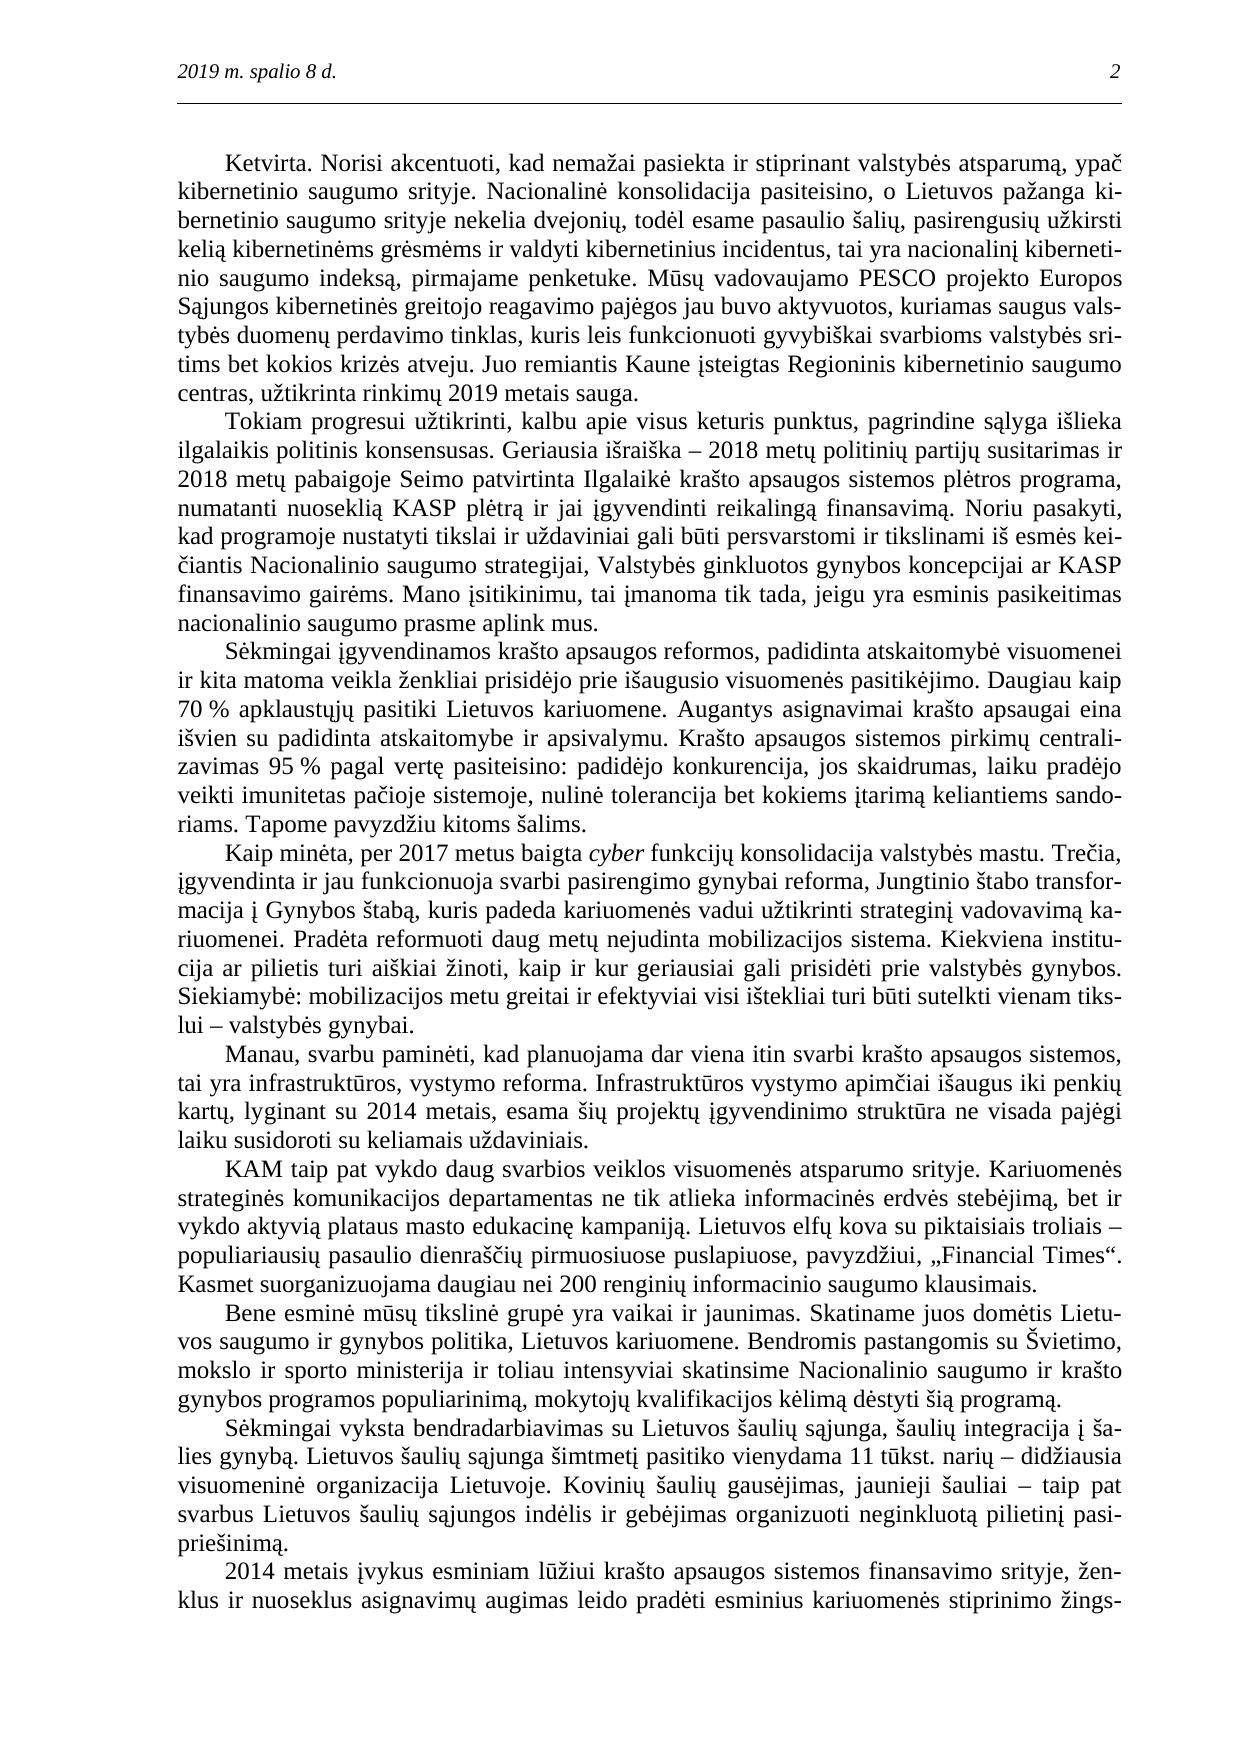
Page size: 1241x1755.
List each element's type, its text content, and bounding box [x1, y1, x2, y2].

text 2014 me­tais įvy­kus es­mi­niam lū­žiui kraš­to ap­sau­gos sis­te­mos fi­nan­sa­vi­mo sri­ty­je, žen­klus ir nuo­sek­lus asig­na­vi­mų au­gi­mas lei­do pra­dė­ti es­mi­nius ka­riuo­me­nės stip­ri­ni­mo žings­ [177, 1556, 1122, 1614]
text Sėk­min­gai vyks­ta ben­dra­dar­bia­vi­mas su Lie­tu­vos šau­lių są­jun­ga, šau­lių in­teg­ra­ci­ja į ša­lies gy­ny­bą. Lie­tu­vos šau­lių są­jun­ga šimt­me­tį pa­si­ti­ko vie­ny­da­ma 11 tūkst. na­rių – di­džiau­sia vi­suo­me­ni­nė or­ga­ni­za­ci­ja Lie­tu­vo­je. Ko­vi­nių šau­lių gau­sė­ji­mas, jau­nie­ji šau­liai – taip pat svar­bus Lie­tu­vos šau­lių są­jun­gos in­dė­lis ir ge­bė­ji­mas or­ga­ni­zuo­ti ne­gin­kluo­tą pi­lie­ti­nį pa­si­prie­ši­ni­mą. [177, 1413, 1122, 1556]
text Be­ne es­mi­nė mū­sų tiks­li­nė gru­pė yra vai­kai ir jau­ni­mas. Ska­ti­na­me juos do­mė­tis Lie­tu­vos sau­gu­mo ir gy­ny­bos po­li­ti­ka, Lie­tu­vos ka­riuo­me­ne. Ben­dro­mis pa­stan­go­mis su Švie­ti­mo, moks­lo ir spor­to mi­nis­te­ri­ja ir to­liau in­ten­sy­viai ska­tin­si­me Na­cio­na­li­nio sau­gu­mo ir kraš­to gy­ny­bos pro­gra­mos po­pu­lia­ri­ni­mą, mo­ky­to­jų kva­li­fi­ka­ci­jos kė­li­mą dės­ty­ti šią pro­gra­mą. [177, 1298, 1122, 1413]
text Ma­nau, svar­bu pa­mi­nė­ti, kad pla­nuo­ja­ma dar vie­na itin svar­bi kraš­to ap­sau­gos sis­te­mos, tai yra in­fra­struk­tū­ros, vys­ty­mo re­for­ma. In­fra­struk­tū­ros vys­ty­mo ap­im­čiai iš­au­gus iki pen­kių kar­tų, ly­gi­nant su 2014 me­tais, esa­ma šių pro­jek­tų įgy­ven­di­ni­mo struk­tū­ra ne vi­sa­da pa­jė­gi lai­ku su­si­do­ro­ti su ke­lia­mais už­da­vi­niais. [177, 1039, 1122, 1154]
text To­kiam pro­gre­sui už­tik­rin­ti, kal­bu apie vi­sus ke­tu­ris punk­tus, pa­grin­di­ne są­ly­ga iš­lie­ka il­ga­lai­kis po­li­ti­nis kon­sen­su­sas. Ge­riau­sia iš­raiš­ka – 2018 me­tų po­li­ti­nių par­ti­jų su­si­ta­ri­mas ir 2018 me­tų pa­bai­go­je Sei­mo pa­tvir­tin­ta Il­ga­lai­kė kraš­to ap­sau­gos sis­te­mos plėt­ros pro­gra­ma, nu­ma­tan­ti nuo­sek­lią KASP plėt­rą ir jai įgy­ven­din­ti rei­ka­lin­gą fi­nan­sa­vi­mą. No­riu pa­sa­ky­ti, kad pro­gra­mo­je nu­sta­ty­ti tiks­lai ir už­da­vi­niai ga­li bū­ti per­svars­to­mi ir tiks­li­na­mi iš es­mės kei­čian­tis Na­cio­na­li­nio sau­gu­mo stra­te­gi­jai, Vals­ty­bės gin­kluo­tos gy­ny­bos kon­cep­ci­jai ar KASP fi­nan­sa­vi­mo gai­rėms. Ma­no įsi­ti­ki­ni­mu, tai įma­no­ma tik ta­da, jei­gu yra es­mi­nis pa­si­kei­ti­mas na­cio­na­li­nio sau­gu­mo pras­me ap­link mus. [177, 406, 1122, 636]
text Ket­vir­ta. No­ri­si ak­cen­tuo­ti, kad ne­ma­žai pa­siek­ta ir stip­ri­nant vals­ty­bės at­spa­ru­mą, ypač ki­ber­ne­ti­nio sau­gu­mo sri­ty­je. Na­cio­na­li­nė kon­so­li­da­ci­ja pa­si­tei­si­no, o Lie­tu­vos pa­žan­ga ki­ber­ne­ti­nio sau­gu­mo sri­ty­je ne­ke­lia dve­jo­nių, to­dėl esa­me pa­sau­lio ša­lių, pa­si­ren­gu­sių už­kirs­ti ke­lią ki­ber­ne­ti­nėms grės­mėms ir val­dy­ti ki­ber­ne­ti­nius in­ci­den­tus, tai yra na­cio­na­li­nį ki­ber­ne­ti­nio sau­gu­mo in­dek­są, pir­ma­ja­me pen­ke­tu­ke. Mū­sų va­do­vau­ja­mo PESCO pro­jek­to Eu­ro­pos Są­jun­gos ki­ber­ne­ti­nės grei­to­jo re­a­ga­vi­mo pa­jė­gos jau bu­vo ak­ty­vuo­tos, ku­ria­mas sau­gus vals­ty­bės duo­me­nų per­da­vi­mo tin­klas, ku­ris leis funk­cio­nuo­ti gy­vy­biš­kai svar­bioms vals­ty­bės sri­tims bet ko­kios kri­zės at­ve­ju. Juo re­mian­tis Kau­ne įsteig­tas Re­gio­ni­nis ki­ber­ne­ti­nio sau­gu­mo cen­tras, už­tik­rin­ta rin­ki­mų 2019 me­tais sau­ga. [177, 148, 1122, 406]
text Kaip mi­nė­ta, per 2017 me­tus baig­ta cyber funk­ci­jų kon­so­li­da­ci­ja vals­ty­bės mas­tu. Tre­čia, įgy­ven­din­ta ir jau funk­cio­nuo­ja svar­bi pa­si­ren­gi­mo gy­ny­bai re­for­ma, Jung­ti­nio šta­bo trans­for­ma­ci­ja į Gy­ny­bos šta­bą, ku­ris pa­de­da ka­riuo­me­nės va­dui už­tik­rin­ti stra­te­gi­nį va­do­va­vi­mą ka­riuo­me­nei. Pra­dė­ta re­for­muo­ti daug me­tų ne­ju­din­ta mo­bi­li­za­ci­jos sis­te­ma. Kiek­vie­na ins­ti­tu­ci­ja ar pi­lie­tis tu­ri aiš­kiai ži­no­ti, kaip ir kur ge­riau­siai ga­li pri­si­dė­ti prie vals­ty­bės gy­ny­bos. Sie­kia­my­bė: mo­bi­li­za­ci­jos me­tu grei­tai ir efek­ty­viai vi­si iš­tek­liai tu­ri bū­ti su­telk­ti vie­nam tiks­lui – vals­ty­bės gy­ny­bai. [177, 838, 1122, 1039]
text KAM taip pat vyk­do daug svar­bios veik­los vi­suo­me­nės at­spa­ru­mo sri­ty­je. Ka­riuo­me­nės stra­te­gi­nės ko­mu­ni­ka­ci­jos de­par­ta­men­tas ne tik at­lie­ka in­for­ma­ci­nės erd­vės ste­bė­ji­mą, bet ir vyk­do ak­ty­vią pla­taus mas­to edu­ka­ci­nę kam­pa­ni­ją. Lie­tu­vos el­fų ko­va su pik­tai­siais tro­liais – po­pu­lia­riau­sių pa­sau­lio dien­raš­čių pir­muo­siuo­se pus­la­piuo­se, pa­vyz­džiui, „Fi­nan­cial Ti­mes“. Kas­met suor­ga­ni­zuo­ja­ma dau­giau nei 200 ren­gi­nių in­for­ma­ci­nio sau­gu­mo klau­si­mais. [177, 1154, 1122, 1298]
text Sėk­min­gai įgy­ven­di­na­mos kraš­to ap­sau­gos re­for­mos, pa­di­din­ta at­skai­to­my­bė vi­suo­me­nei ir ki­ta ma­to­ma veik­la žen­kliai pri­si­dė­jo prie iš­au­gu­sio vi­suo­me­nės pa­si­ti­kė­ji­mo. Dau­giau kaip 70 % ap­klaus­tų­jų pa­si­ti­ki Lie­tu­vos ka­riuo­me­ne. Au­gan­tys asig­na­vi­mai kraš­to ap­sau­gai ei­na iš­vien su pa­di­din­ta at­skai­to­my­be ir ap­si­va­ly­mu. Kraš­to ap­sau­gos sis­te­mos pir­ki­mų cen­tra­li­zavi­mas 95 % pa­gal ver­tę pa­si­tei­si­no: pa­di­dė­jo kon­ku­ren­ci­ja, jos skaid­ru­mas, lai­ku pra­dė­jo veik­ti imu­ni­te­tas pa­čio­je sis­te­mo­je, nu­li­nė to­le­ran­ci­ja bet ko­kiems įta­ri­mą ke­lian­tiems san­do­riams. Ta­po­me pa­vyz­džiu ki­toms ša­lims. [177, 636, 1122, 838]
